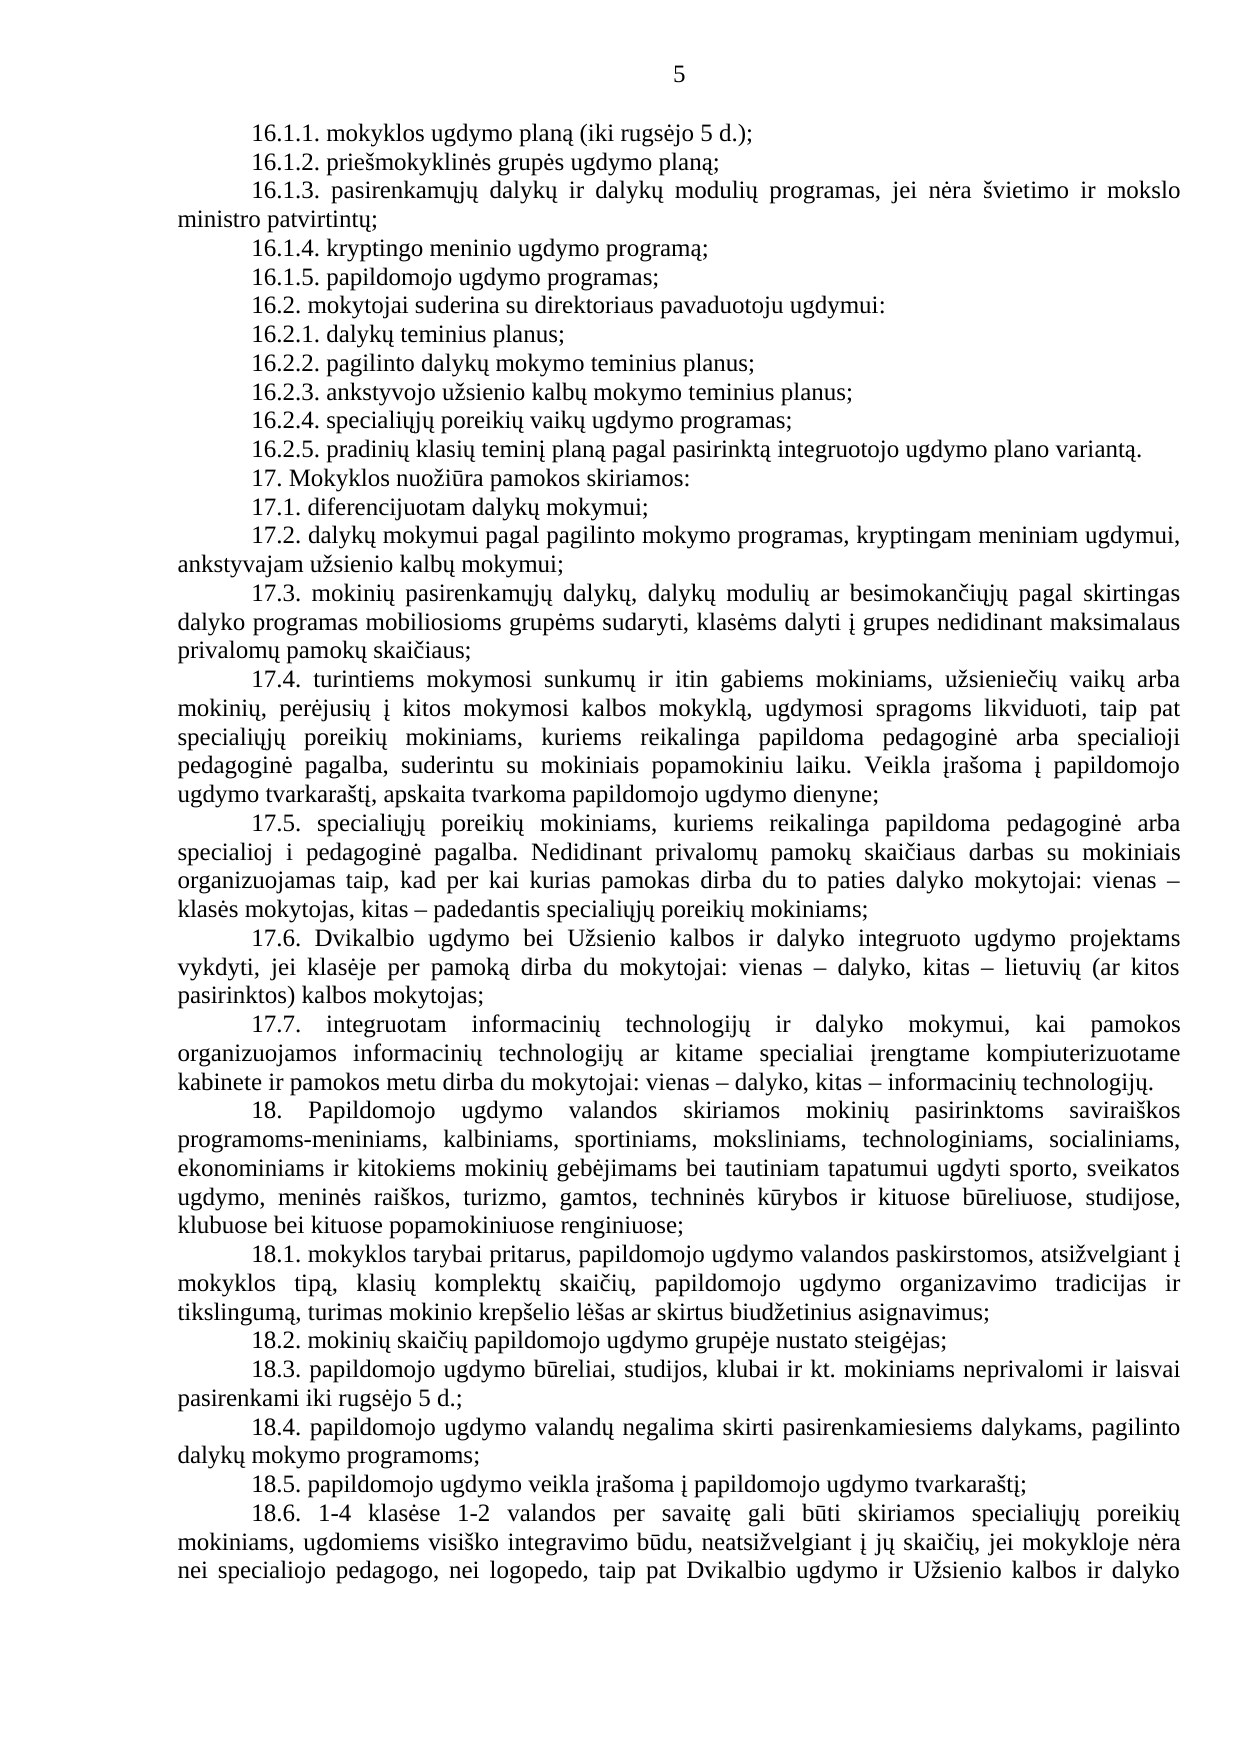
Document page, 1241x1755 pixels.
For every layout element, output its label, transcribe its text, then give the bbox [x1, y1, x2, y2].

text 18.6. 1-4 klasėse 1-2 valandos per savaitę gali būti skiriamos specialiųjų poreikių mokiniams, ugdomiems visiško integravimo būdu, neatsižvelgiant į jų skaičių, jei mokykloje nėra nei specialiojo pedagogo, nei logopedo, taip pat Dvikalbio ugdymo ir Užsienio kalbos ir dalyko [177, 1498, 1181, 1584]
text 16.2.5. pradinių klasių teminį planą pagal pasirinktą integruotojo ugdymo plano variantą. [177, 434, 1181, 463]
text 17.3. mokinių pasirenkamųjų dalykų, dalykų modulių ar besimokančiųjų pagal skirtingas dalyko programas mobiliosioms grupėms sudaryti, klasėms dalyti į grupes nedidinant maksimalaus privalomų pamokų skaičiaus; [177, 578, 1181, 664]
text 17. Mokyklos nuožiūra pamokos skiriamos: [177, 463, 1181, 492]
text 16.2.4. specialiųjų poreikių vaikų ugdymo programas; [177, 406, 1181, 434]
text 16.2.3. ankstyvojo užsienio kalbų mokymo teminius planus; [177, 377, 1181, 406]
text 18.1. mokyklos tarybai pritarus, papildomojo ugdymo valandos paskirstomos, atsižvelgiant į mokyklos tipą, klasių komplektų skaičių, papildomojo ugdymo organizavimo tradicijas ir tikslingumą, turimas mokinio krepšelio lėšas ar skirtus biudžetinius asignavimus; [177, 1239, 1181, 1326]
text 16.1.1. mokyklos ugdymo planą (iki rugsėjo 5 d.); [177, 118, 1181, 147]
text 16.1.2. priešmokyklinės grupės ugdymo planą; [177, 147, 1181, 176]
text 16.2.1. dalykų teminius planus; [177, 319, 1181, 348]
text 17.2. dalykų mokymui pagal pagilinto mokymo programas, kryptingam meniniam ugdymui, ankstyvajam užsienio kalbų mokymui; [177, 521, 1181, 578]
text 18. Papildomojo ugdymo valandos skiriamos mokinių pasirinktoms saviraiškos programoms-meniniams, kalbiniams, sportiniams, moksliniams, technologiniams, socialiniams, ekonominiams ir kitokiems mokinių gebėjimams bei tautiniam tapatumui ugdyti sporto, sveikatos ugdymo, meninės raiškos, turizmo, gamtos, techninės kūrybos ir kituose būreliuose, studijose, klubuose bei kituose popamokiniuose renginiuose; [177, 1096, 1181, 1239]
text 17.7. integruotam informacinių technologijų ir dalyko mokymui, kai pamokos organizuojamos informacinių technologijų ar kitame specialiai įrengtame kompiuterizuotame kabinete ir pamokos metu dirba du mokytojai: vienas – dalyko, kitas – informacinių technologijų. [177, 1009, 1181, 1096]
text 16.1.5. papildomojo ugdymo programas; [177, 262, 1181, 291]
text 18.5. papildomojo ugdymo veikla įrašoma į papildomojo ugdymo tvarkaraštį; [177, 1469, 1181, 1498]
text 18.4. papildomojo ugdymo valandų negalima skirti pasirenkamiesiems dalykams, pagilinto dalykų mokymo programoms; [177, 1412, 1181, 1469]
text 17.1. diferencijuotam dalykų mokymui; [177, 492, 1181, 521]
text 16.1.3. pasirenkamųjų dalykų ir dalykų modulių programas, jei nėra švietimo ir mokslo ministro patvirtintų; [177, 176, 1181, 233]
text 17.5. specialiųjų poreikių mokiniams, kuriems reikalinga papildoma pedagoginė arba specialioj i pedagoginė pagalba. Nedidinant privalomų pamokų skaičiaus darbas su mokiniais organizuojamas taip, kad per kai kurias pamokas dirba du to paties dalyko mokytojai: vienas – klasės mokytojas, kitas – padedantis specialiųjų poreikių mokiniams; [177, 808, 1181, 923]
text 18.2. mokinių skaičių papildomojo ugdymo grupėje nustato steigėjas; [177, 1326, 1181, 1354]
text 17.6. Dvikalbio ugdymo bei Užsienio kalbos ir dalyko integruoto ugdymo projektams vykdyti, jei klasėje per pamoką dirba du mokytojai: vienas – dalyko, kitas – lietuvių (ar kitos pasirinktos) kalbos mokytojas; [177, 923, 1181, 1009]
text 16.2. mokytojai suderina su direktoriaus pavaduotoju ugdymui: [177, 291, 1181, 319]
text 17.4. turintiems mokymosi sunkumų ir itin gabiems mokiniams, užsieniečių vaikų arba mokinių, perėjusių į kitos mokymosi kalbos mokyklą, ugdymosi spragoms likviduoti, taip pat specialiųjų poreikių mokiniams, kuriems reikalinga papildoma pedagoginė arba specialioji pedagoginė pagalba, suderintu su mokiniais popamokiniu laiku. Veikla įrašoma į papildomojo ugdymo tvarkaraštį, apskaita tvarkoma papildomojo ugdymo dienyne; [177, 664, 1181, 808]
text 16.2.2. pagilinto dalykų mokymo teminius planus; [177, 348, 1181, 377]
text 16.1.4. kryptingo meninio ugdymo programą; [177, 233, 1181, 262]
text 18.3. papildomojo ugdymo būreliai, studijos, klubai ir kt. mokiniams neprivalomi ir laisvai pasirenkami iki rugsėjo 5 d.; [177, 1354, 1181, 1412]
